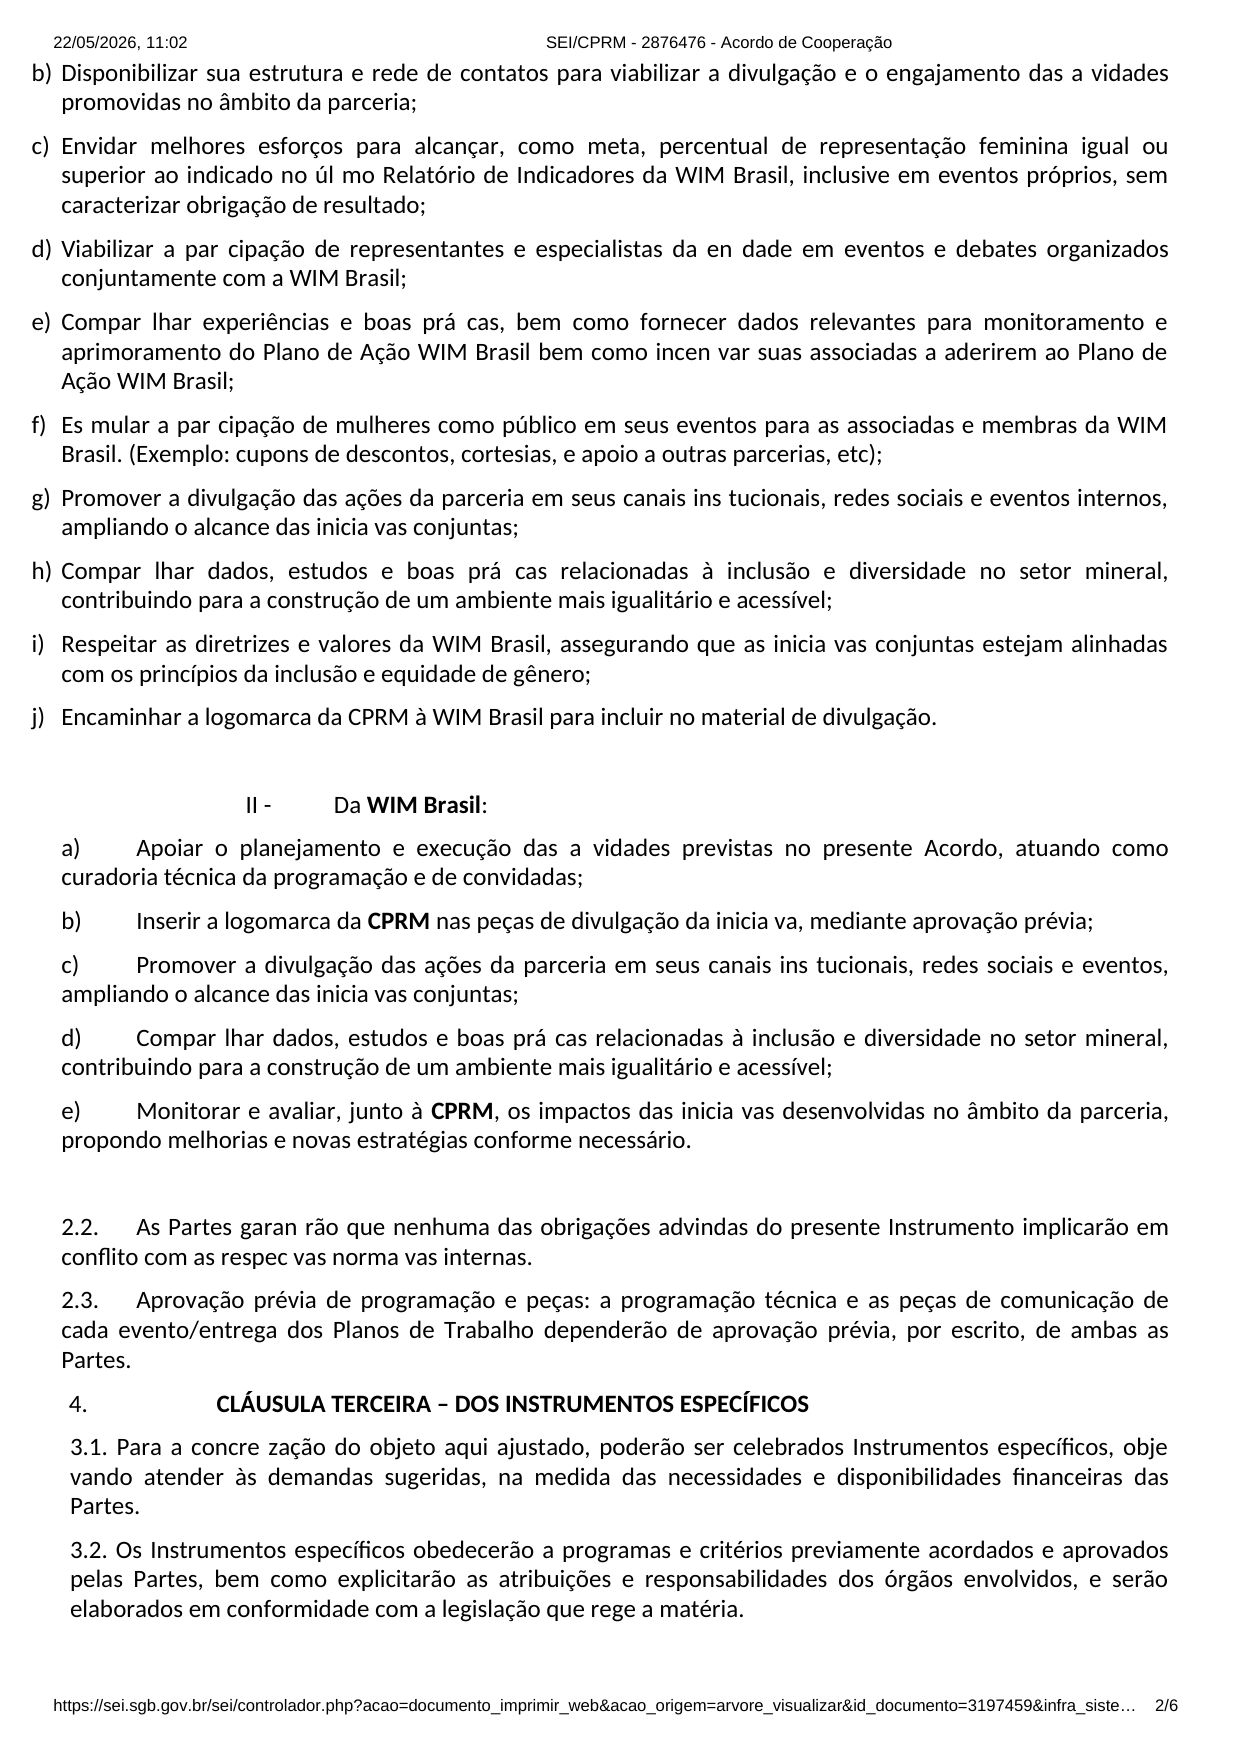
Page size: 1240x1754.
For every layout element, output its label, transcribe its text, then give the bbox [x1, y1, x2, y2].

list Disponibilizar sua estrutura e rede de contatos para viabilizar a divulgação e o engajamento das a vidades promovidas no âmbito da parceria; [31, 58, 1170, 117]
list Apoiar o planejamento e execução das a vidades previstas no presente Acordo, atuando como curadoria técnica da programação e de convidadas; [61, 833, 1170, 892]
list Envidar melhores esforços para alcançar, como meta, percentual de representação feminina igual ou superior ao indicado no úl mo Relatório de Indicadores da WIM Brasil, inclusive em eventos próprios, sem caracterizar obrigação de resultado; [31, 131, 1170, 220]
text 3.2. Os Instrumentos específicos obedecerão a programas e critérios previamente acordados e aprovados pelas Partes, bem como explicitarão as atribuições e responsabilidades dos órgãos envolvidos, e serão elaborados em conformidade com a legislação que rege a matéria. [70, 1535, 1170, 1624]
list Respeitar as diretrizes e valores da WIM Brasil, assegurando que as inicia vas conjuntas estejam alinhadas com os princípios da inclusão e equidade de gênero; [31, 629, 1170, 688]
list As Partes garan rão que nenhuma das obrigações advindas do presente Instrumento implicarão em conflito com as respec vas norma vas internas. [61, 1212, 1170, 1271]
list Monitorar e avaliar, junto à CPRM, os impactos das inicia vas desenvolvidas no âmbito da parceria, propondo melhorias e novas estratégias conforme necessário. [61, 1096, 1170, 1155]
list Viabilizar a par cipação de representantes e especialistas da en dade em eventos e debates organizados conjuntamente com a WIM Brasil; [31, 234, 1170, 293]
list Compar lhar experiências e boas prá cas, bem como fornecer dados relevantes para monitoramento e aprimoramento do Plano de Ação WIM Brasil bem como incen var suas associadas a aderirem ao Plano de Ação WIM Brasil; [31, 307, 1170, 396]
text 3.1. Para a concre zação do objeto aqui ajustado, poderão ser celebrados Instrumentos específicos, obje vando atender às demandas sugeridas, na medida das necessidades e disponibilidades financeiras das Partes. [70, 1432, 1170, 1521]
list Aprovação prévia de programação e peças: a programação técnica e as peças de comunicação de cada evento/entrega dos Planos de Trabalho dependerão de aprovação prévia, por escrito, de ambas as Partes. [61, 1285, 1170, 1374]
list Compar lhar dados, estudos e boas prá cas relacionadas à inclusão e diversidade no setor mineral, contribuindo para a construção de um ambiente mais igualitário e acessível; [61, 1022, 1170, 1082]
list Es mular a par cipação de mulheres como público em seus eventos para as associadas e membras da WIM Brasil. (Exemplo: cupons de descontos, cortesias, e apoio a outras parcerias, etc); [31, 410, 1170, 469]
list Inserir a logomarca da CPRM nas peças de divulgação da inicia va, mediante aprovação prévia; [61, 906, 1170, 936]
list Compar lhar dados, estudos e boas prá cas relacionadas à inclusão e diversidade no setor mineral, contribuindo para a construção de um ambiente mais igualitário e acessível; [31, 556, 1170, 615]
list Promover a divulgação das ações da parceria em seus canais ins tucionais, redes sociais e eventos internos, ampliando o alcance das inicia vas conjuntas; [31, 483, 1170, 542]
list Promover a divulgação das ações da parceria em seus canais ins tucionais, redes sociais e eventos, ampliando o alcance das inicia vas conjuntas; [61, 949, 1170, 1009]
text II - Da WIM Brasil: [61, 789, 1178, 819]
list Encaminhar a logomarca da CPRM à WIM Brasil para incluir no material de divulgação. [31, 702, 1170, 732]
subtitle CLÁUSULA TERCEIRA – DOS INSTRUMENTOS ESPECÍFICOS [69, 1388, 1178, 1419]
